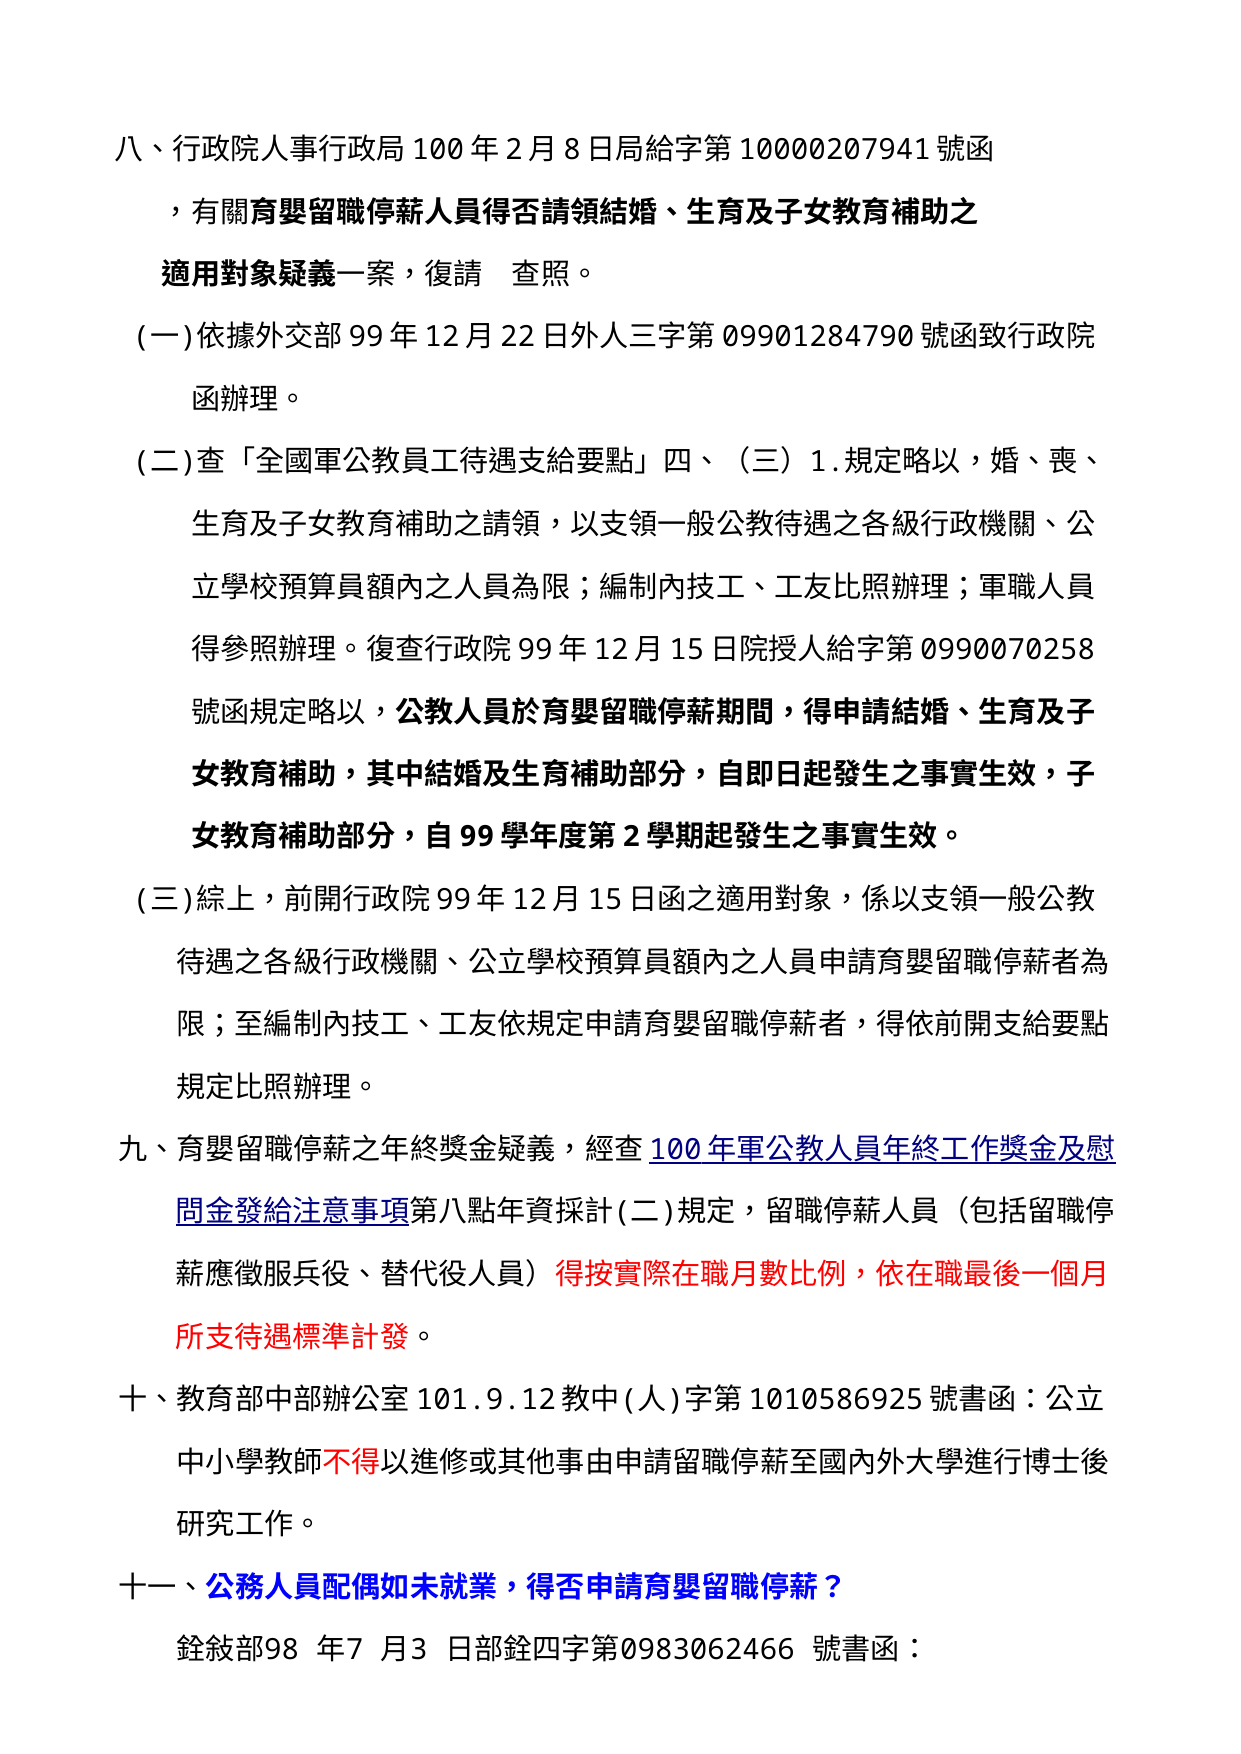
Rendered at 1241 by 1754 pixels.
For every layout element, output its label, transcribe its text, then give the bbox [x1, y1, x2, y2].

text 八、行政院人事行政局100年2月8日局給字第10000207941號函 [114, 105, 1122, 168]
text 十、教育部中部辦公室101.9.12教中(人)字第1010586925號書函：公立中小學教師不得以進修或其他事由申請留職停薪至國內外大學進行博士後研究工作。 [118, 1355, 1122, 1543]
text (一)依據外交部99年12月22日外人三字第09901284790號函致行政院函辦理。 [132, 293, 1122, 418]
text 九、育嬰留職停薪之年終獎金疑義，經查100年軍公教人員年終工作獎金及慰問金發給注意事項第八點年資採計(二)規定，留職停薪人員（包括留職停薪應徵服兵役、替代役人員）得按實際在職月數比例，依在職最後一個月所支待遇標準計發。 [118, 1105, 1122, 1355]
text (二)查「全國軍公教員工待遇支給要點」四、（三）1.規定略以，婚、喪、生育及子女教育補助之請領，以支領一般公教待遇之各級行政機關、公立學校預算員額內之人員為限；編制內技工、工友比照辦理；軍職人員得參照辦理。復查行政院99年12月15日院授人給字第0990070258號函規定略以，公教人員於育嬰留職停薪期間，得申請結婚、生育及子女教育補助，其中結婚及生育補助部分，自即日起發生之事實生效，子女教育補助部分，自99學年度第2學期起發生之事實生效。 [132, 418, 1122, 855]
text 銓敍部98 年7 月3 日部銓四字第0983062466 號書函： [118, 1605, 1122, 1668]
text (三)綜上，前開行政院99年12月15日函之適用對象，係以支領一般公教待遇之各級行政機關、公立學校預算員額內之人員申請育嬰留職停薪者為限；至編制內技工、工友依規定申請育嬰留職停薪者，得依前開支給要點規定比照辦理。 [132, 855, 1122, 1105]
text ，有關育嬰留職停薪人員得否請領結婚、生育及子女教育補助之 [162, 168, 1122, 230]
text 適用對象疑義一案，復請 查照。 [162, 230, 1122, 293]
text 十一、公務人員配偶如未就業，得否申請育嬰留職停薪？ [118, 1543, 1122, 1605]
